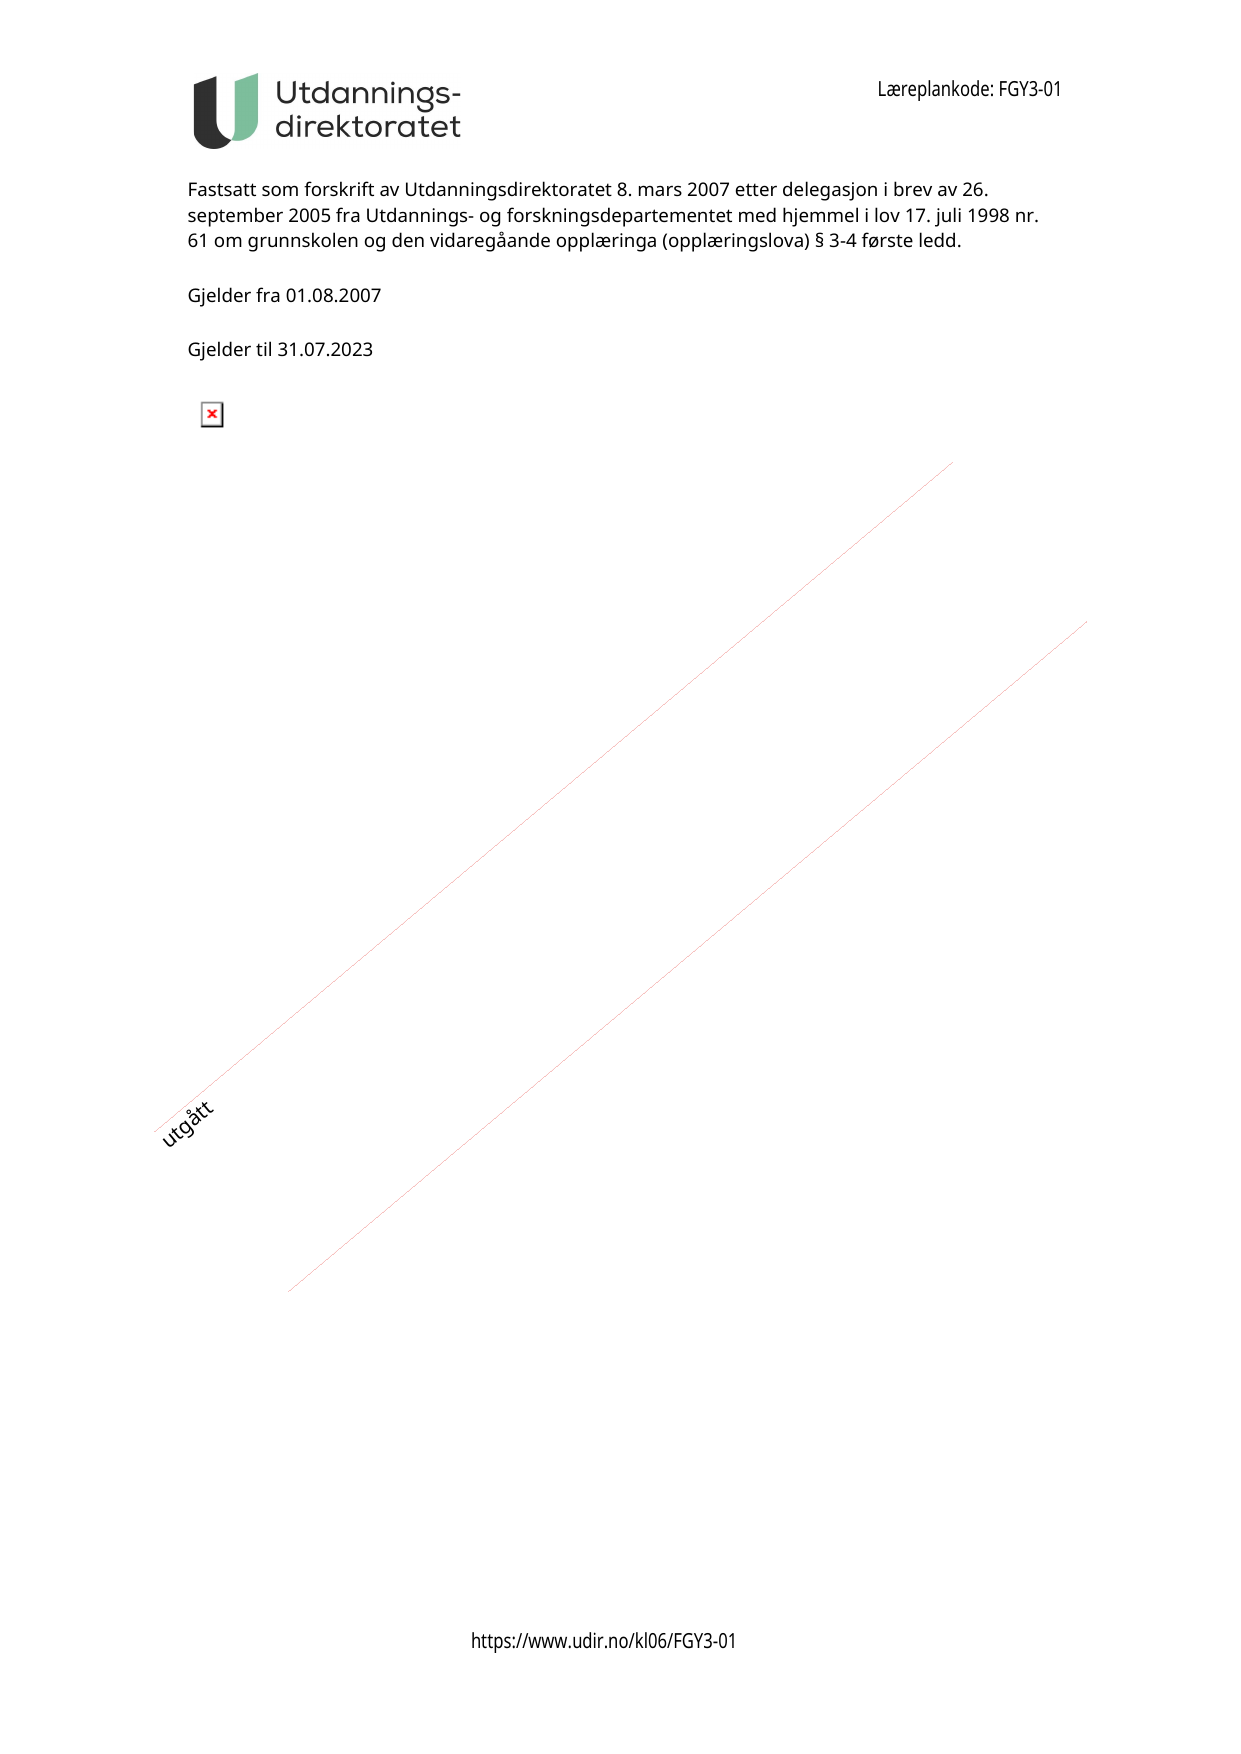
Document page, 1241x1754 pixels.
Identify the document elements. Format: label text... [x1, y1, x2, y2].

picture [193, 73, 461, 149]
text Gjelder fra 01.08.2007 [386, 282, 1053, 308]
text Gjelder til 31.07.2023 [378, 337, 1053, 362]
picture [187, 391, 238, 442]
text Fastsatt som forskrift av Utdanningsdirektoratet 8. mars 2007 etter delegasjon i brev av 26. september 2005 fra Utdannings- og forskningsdepartementet med hjemmel i lov 17. juli 1998 nr. 61 om grunnskolen og den vidaregåande opplæringa (opplæringslova) § 3-4 første ledd. [187, 176, 1053, 253]
